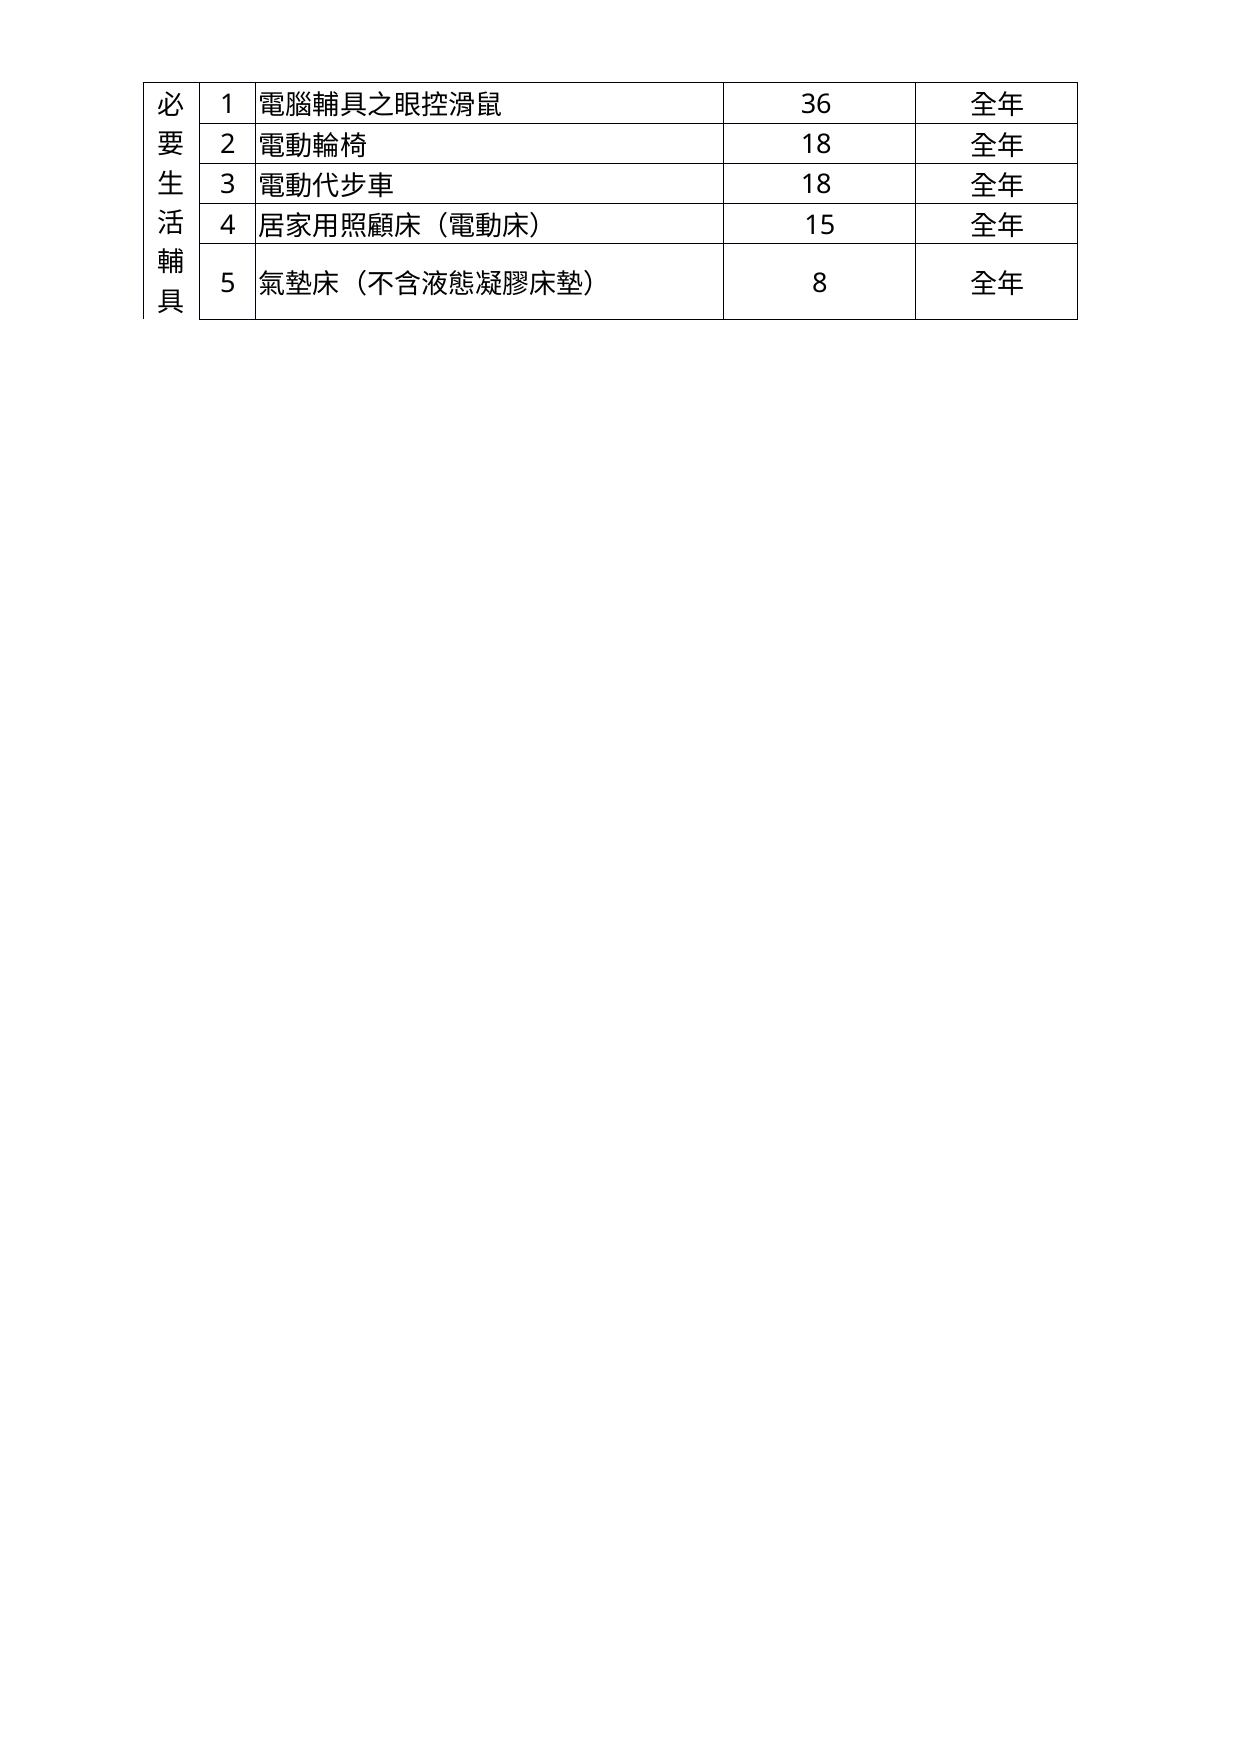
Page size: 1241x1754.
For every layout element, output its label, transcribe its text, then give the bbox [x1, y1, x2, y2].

table_cell 電動輪椅 [256, 124, 723, 163]
table_cell 電動代步車 [256, 164, 723, 203]
table_cell 全年 [916, 164, 1077, 203]
table_cell 全年 [916, 124, 1077, 163]
table_cell 5 [200, 244, 255, 319]
table_cell 電腦輔具之眼控滑鼠 [256, 83, 723, 122]
table_cell 18 [724, 124, 915, 163]
table_cell 1 [200, 83, 255, 122]
table_cell 必 要 生 活 輔 具 [144, 83, 199, 319]
table_cell 2 [200, 124, 255, 163]
table_cell 全年 [916, 204, 1077, 243]
table_cell 36 [724, 83, 915, 122]
table_cell 氣墊床（不含液態凝膠床墊） [256, 244, 723, 319]
table_cell 4 [200, 204, 255, 243]
table_cell 居家用照顧床（電動床） [256, 204, 723, 243]
table_cell 18 [724, 164, 915, 203]
table_cell 8 [724, 244, 915, 319]
table_cell 全年 [916, 83, 1077, 122]
table_cell 3 [200, 164, 255, 203]
table_cell 全年 [916, 244, 1077, 319]
table_cell 15 [724, 204, 915, 243]
